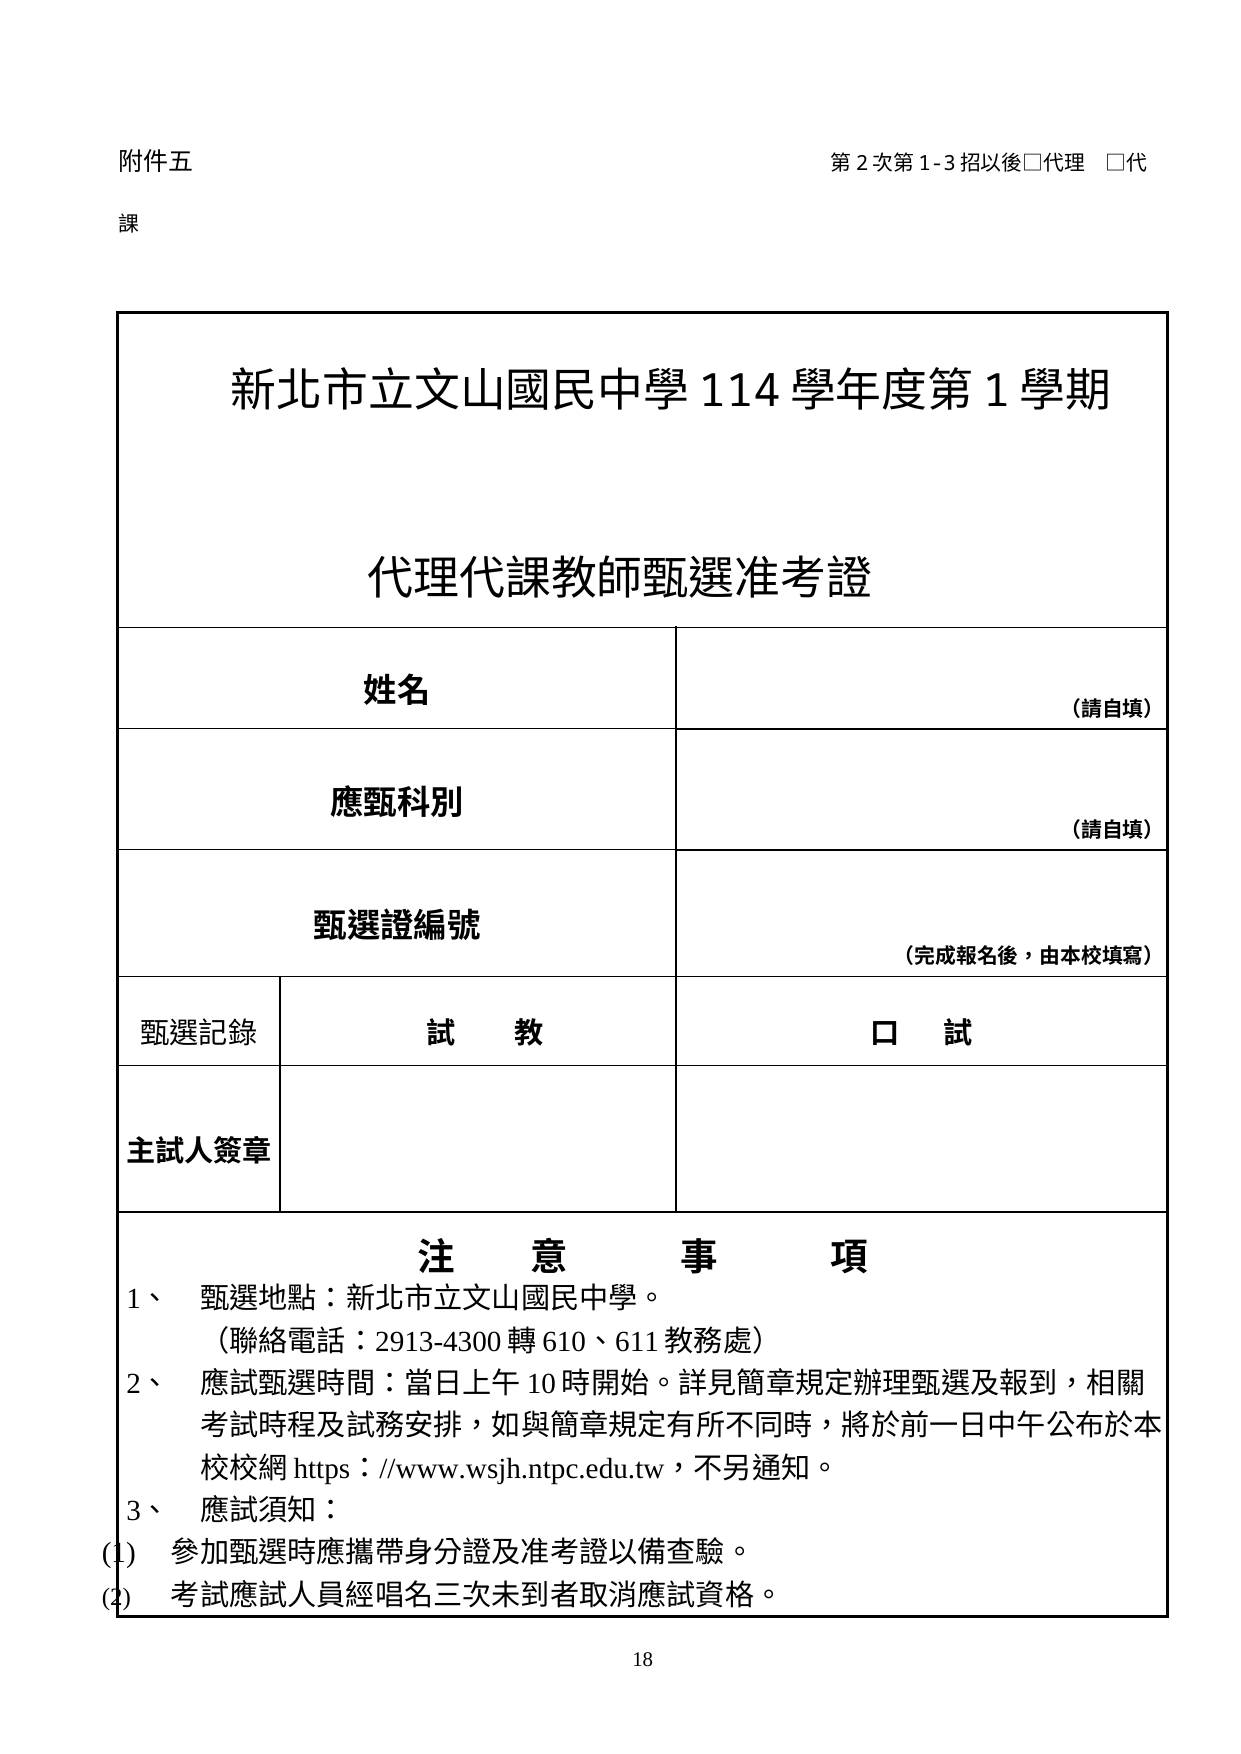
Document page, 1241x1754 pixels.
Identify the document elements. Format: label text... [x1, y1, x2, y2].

table_cell 甄選記錄 [119, 977, 279, 1065]
table_cell （請自填） [677, 628, 1166, 728]
table_cell 應甄科別 [119, 729, 675, 849]
table_cell （完成報名後，由本校填寫） [677, 851, 1166, 976]
table_cell 主試人簽章 [119, 1066, 279, 1211]
table_cell 姓名 [119, 628, 675, 728]
table_cell （請自填） [677, 730, 1166, 849]
table_cell 注 意 事 項 甄選地點：新北市立文山國民中學。 （聯絡電話：2913-4300轉610、611教務處） 應試甄選時間：當日上午10時開始。詳見簡章規定辦理甄選及報到，相關考試時程及試務安排，如與簡章規定有所不同時，將於前一日中午公布於本校校網https：//www.wsjh.ntpc.edu.tw，不另通知。 應試須知： 參加甄選時應攜帶身分證及准考證以備查驗。 考試應試人員經唱名三次未到者取消應試資格。 其他事項請詳閱甄選簡章。 如遇天然災害為人力所不能抗拒需延期時，請依本校公告日期另行應試，請來電查詢或自行上網查詢，本校不另行通知。 甄選結果將於甄選當日晚上7時前公告於本校網站。 [119, 1213, 1166, 1614]
table_cell [677, 1066, 1166, 1211]
table_cell 甄選證編號 [119, 850, 675, 976]
table_cell 試 教 [281, 977, 675, 1065]
table_cell [281, 1066, 675, 1211]
table_cell 口 試 [677, 977, 1166, 1065]
text 附件五 第2次第1-3招以後□代理 □代課 [118, 118, 1167, 243]
table_header 新北市立文山國民中學114學年度第1學期 代理代課教師甄選准考證 [119, 314, 1166, 626]
